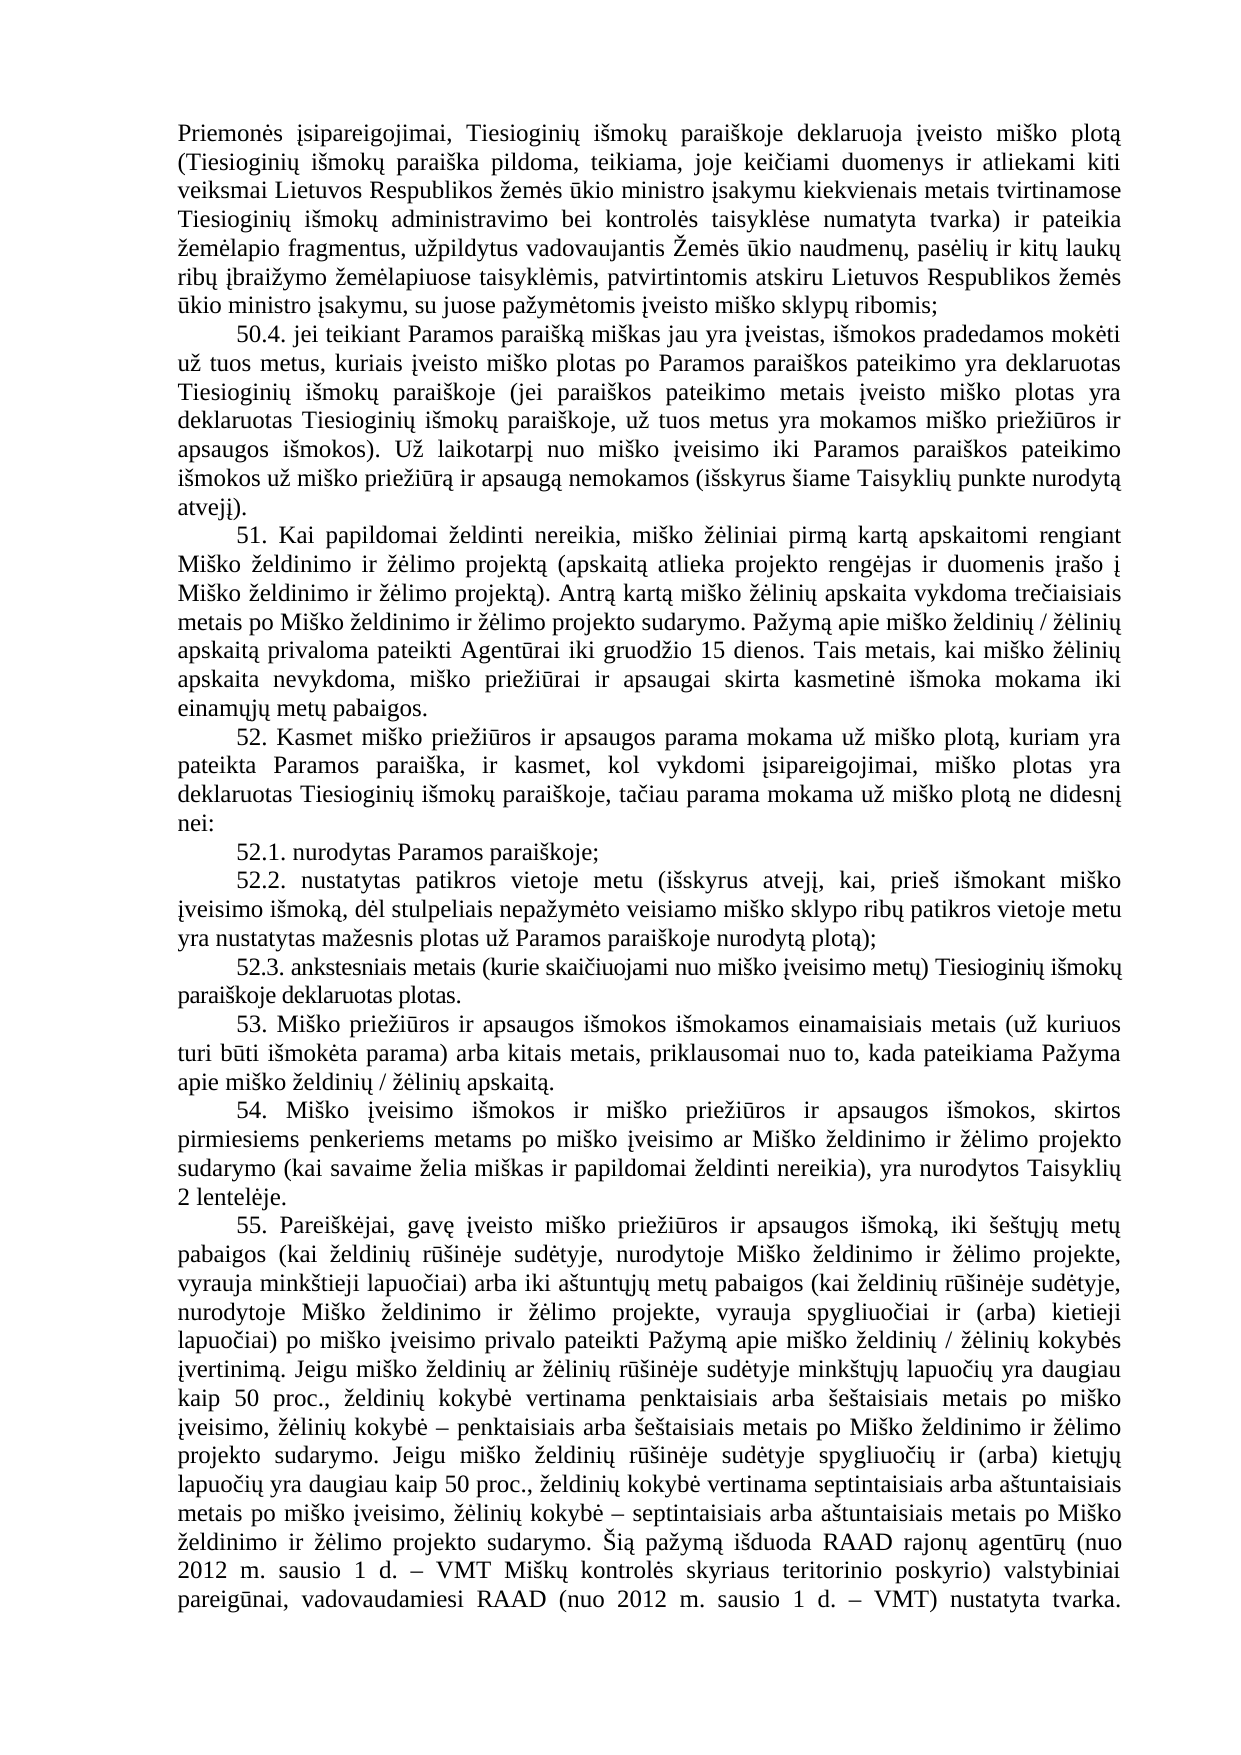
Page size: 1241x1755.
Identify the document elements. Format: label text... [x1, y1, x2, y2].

text 52.1. nurodytas Paramos paraiškoje; [177, 837, 1122, 866]
text 50.4. jei teikiant Paramos paraišką miškas jau yra įveistas, išmokos pradedamos mokėti už tuos metus, kuriais įveisto miško plotas po Paramos paraiškos pateikimo yra deklaruotas Tiesioginių išmokų paraiškoje (jei paraiškos pateikimo metais įveisto miško plotas yra deklaruotas Tiesioginių išmokų paraiškoje, už tuos metus yra mokamos miško priežiūros ir apsaugos išmokos). Už laikotarpį nuo miško įveisimo iki Paramos paraiškos pateikimo išmokos už miško priežiūrą ir apsaugą nemokamos (išskyrus šiame Taisyklių punkte nurodytą atvejį). [177, 319, 1122, 521]
text 52. Kasmet miško priežiūros ir apsaugos parama mokama už miško plotą, kuriam yra pateikta Paramos paraiška, ir kasmet, kol vykdomi įsipareigojimai, miško plotas yra deklaruotas Tiesioginių išmokų paraiškoje, tačiau parama mokama už miško plotą ne didesnį nei: [177, 722, 1122, 837]
text 53. Miško priežiūros ir apsaugos išmokos išmokamos einamaisiais metais (už kuriuos turi būti išmokėta parama) arba kitais metais, priklausomai nuo to, kada pateikiama Pažyma apie miško želdinių / žėlinių apskaitą. [177, 1009, 1122, 1096]
text 55. Pareiškėjai, gavę įveisto miško priežiūros ir apsaugos išmoką, iki šeštųjų metų pabaigos (kai želdinių rūšinėje sudėtyje, nurodytoje Miško želdinimo ir žėlimo projekte, vyrauja minkštieji lapuočiai) arba iki aštuntųjų metų pabaigos (kai želdinių rūšinėje sudėtyje, nurodytoje Miško želdinimo ir žėlimo projekte, vyrauja spygliuočiai ir (arba) kietieji lapuočiai) po miško įveisimo privalo pateikti Pažymą apie miško želdinių / žėlinių kokybės įvertinimą. Jeigu miško želdinių ar žėlinių rūšinėje sudėtyje minkštųjų lapuočių yra daugiau kaip 50 proc., želdinių kokybė vertinama penktaisiais arba šeštaisiais metais po miško įveisimo, žėlinių kokybė – penktaisiais arba šeštaisiais metais po Miško želdinimo ir žėlimo projekto sudarymo. Jeigu miško želdinių rūšinėje sudėtyje spygliuočių ir (arba) kietųjų lapuočių yra daugiau kaip 50 proc., želdinių kokybė vertinama septintaisiais arba aštuntaisiais metais po miško įveisimo, žėlinių kokybė – septintaisiais arba aštuntaisiais metais po Miško želdinimo ir žėlimo projekto sudarymo. Šią pažymą išduoda RAAD rajonų agentūrų (nuo 2012 m. sausio 1 d. – VMT Miškų kontrolės skyriaus teritorinio poskyrio) valstybiniai pareigūnai, vadovaudamiesi RAAD (nuo 2012 m. sausio 1 d. – VMT) nustatyta tvarka. [177, 1211, 1122, 1613]
text 51. Kai papildomai želdinti nereikia, miško žėliniai pirmą kartą apskaitomi rengiant Miško želdinimo ir žėlimo projektą (apskaitą atlieka projekto rengėjas ir duomenis įrašo į Miško želdinimo ir žėlimo projektą). Antrą kartą miško žėlinių apskaita vykdoma trečiaisiais metais po Miško želdinimo ir žėlimo projekto sudarymo. Pažymą apie miško želdinių / žėlinių apskaitą privaloma pateikti Agentūrai iki gruodžio 15 dienos. Tais metais, kai miško žėlinių apskaita nevykdoma, miško priežiūrai ir apsaugai skirta kasmetinė išmoka mokama iki einamųjų metų pabaigos. [177, 521, 1122, 722]
text 52.3. ankstesniais metais (kurie skaičiuojami nuo miško įveisimo metų) Tiesioginių išmokų paraiškoje deklaruotas plotas. [177, 952, 1122, 1009]
text 54. Miško įveisimo išmokos ir miško priežiūros ir apsaugos išmokos, skirtos pirmiesiems penkeriems metams po miško įveisimo ar Miško želdinimo ir žėlimo projekto sudarymo (kai savaime želia miškas ir papildomai želdinti nereikia), yra nurodytos Taisyklių 2 lentelėje. [177, 1096, 1122, 1211]
text Priemonės įsipareigojimai, Tiesioginių išmokų paraiškoje deklaruoja įveisto miško plotą (Tiesioginių išmokų paraiška pildoma, teikiama, joje keičiami duomenys ir atliekami kiti veiksmai Lietuvos Respublikos žemės ūkio ministro įsakymu kiekvienais metais tvirtinamose Tiesioginių išmokų administravimo bei kontrolės taisyklėse numatyta tvarka) ir pateikia žemėlapio fragmentus, užpildytus vadovaujantis Žemės ūkio naudmenų, pasėlių ir kitų laukų ribų įbraižymo žemėlapiuose taisyklėmis, patvirtintomis atskiru Lietuvos Respublikos žemės ūkio ministro įsakymu, su juose pažymėtomis įveisto miško sklypų ribomis; [177, 118, 1122, 319]
text 52.2. nustatytas patikros vietoje metu (išskyrus atvejį, kai, prieš išmokant miško įveisimo išmoką, dėl stulpeliais nepažymėto veisiamo miško sklypo ribų patikros vietoje metu yra nustatytas mažesnis plotas už Paramos paraiškoje nurodytą plotą); [177, 866, 1122, 952]
